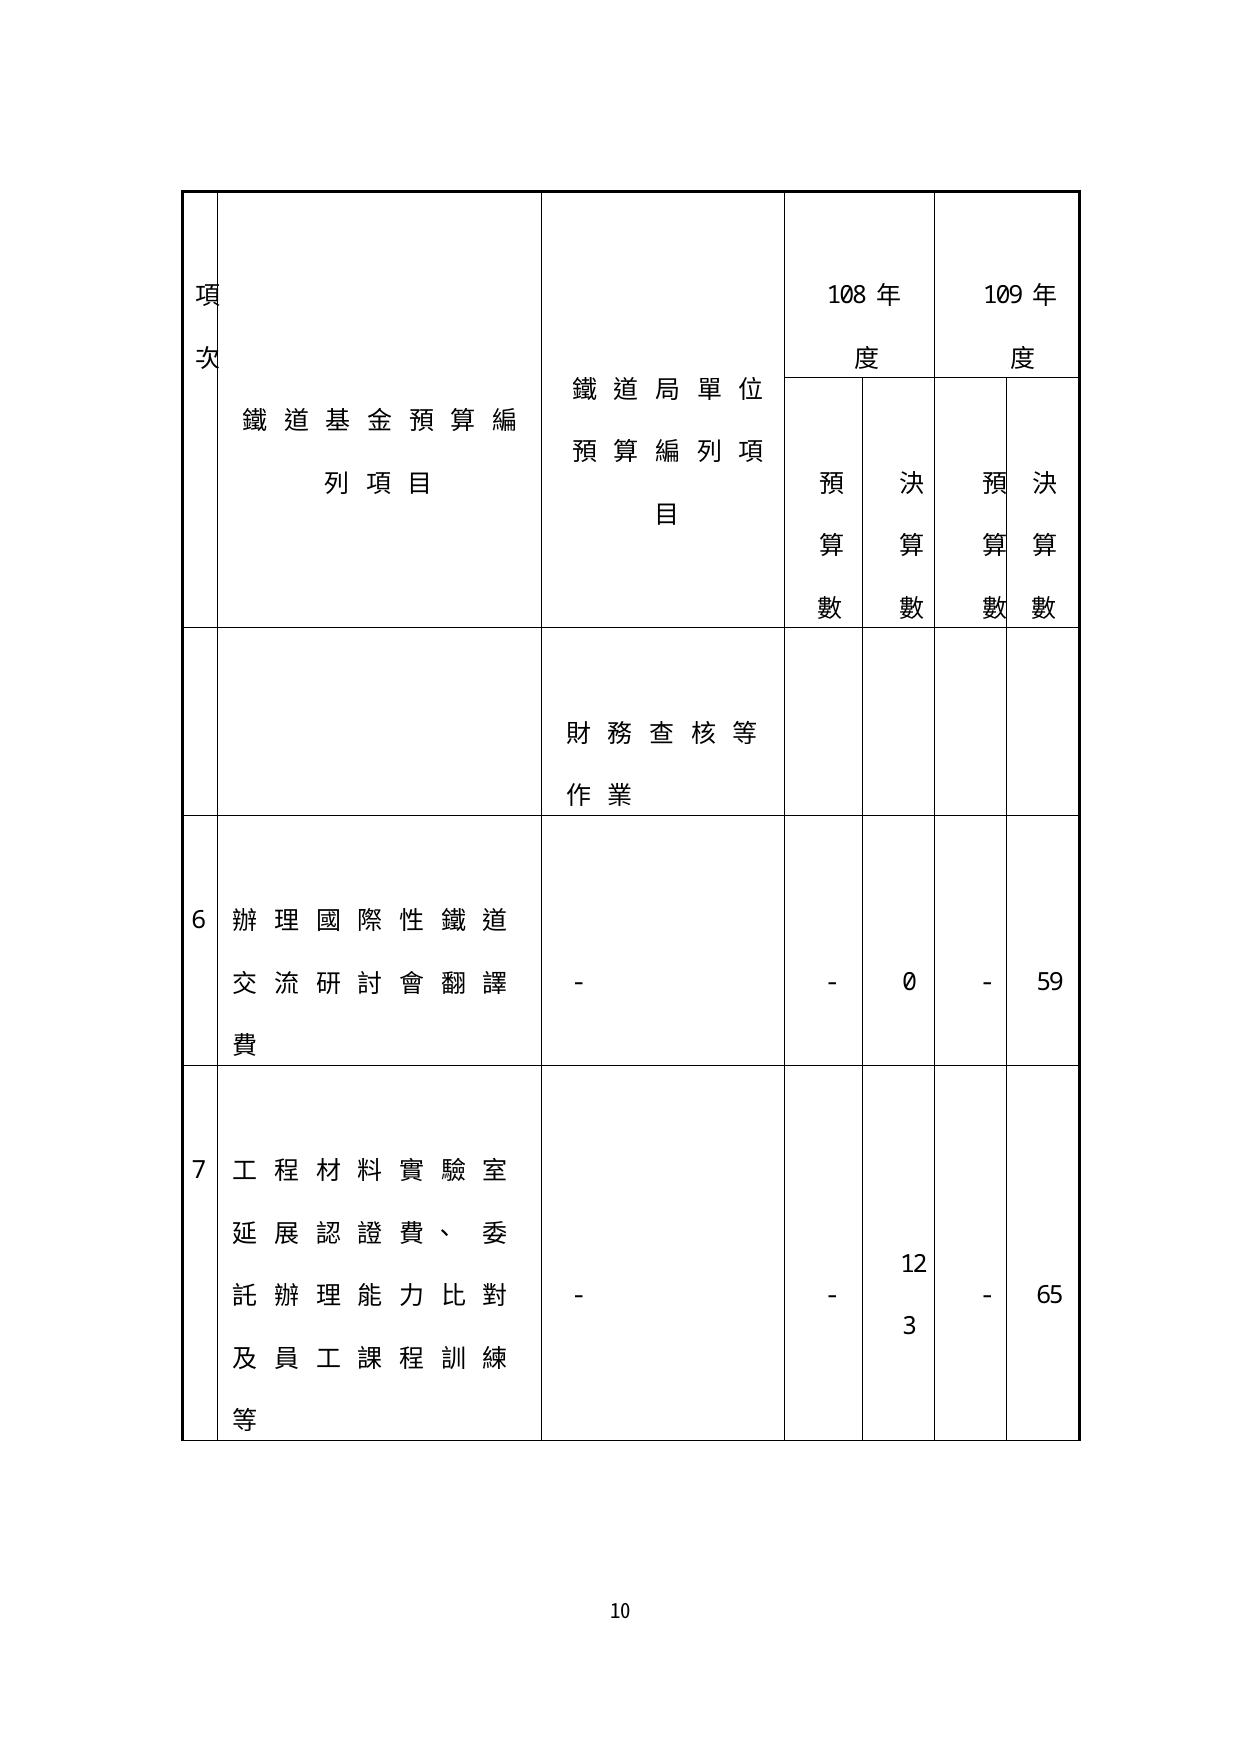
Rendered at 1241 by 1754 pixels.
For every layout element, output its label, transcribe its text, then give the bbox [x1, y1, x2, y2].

table_cell 工程材料實驗室延展認證費、委託辦理能力比對及員工課程訓練等 [218, 1066, 541, 1439]
table_cell 決算數 [863, 378, 934, 627]
table_cell 7 [184, 1066, 217, 1439]
table_cell [218, 628, 541, 814]
table_header 109年度 [935, 193, 1078, 377]
table_cell 6 [184, 816, 217, 1064]
table_cell 預算數 [785, 378, 862, 627]
table_cell [935, 628, 1006, 814]
table_cell 財務查核等作業 [542, 628, 784, 814]
table_cell [184, 628, 217, 814]
table_cell 0 [863, 816, 934, 1064]
table_cell - [785, 1066, 862, 1439]
table_cell - [935, 816, 1006, 1064]
table_cell 辦理國際性鐵道交流研討會翻譯費 [218, 816, 541, 1064]
table_cell 決算數 [1007, 378, 1078, 627]
table_header 項次 [184, 193, 217, 627]
table_cell 59 [1007, 816, 1078, 1064]
table_header 鐵道局單位預算編列項目 [542, 193, 784, 627]
table_cell 65 [1007, 1066, 1078, 1439]
table_cell 預算數 [935, 378, 1006, 627]
table_cell - [935, 1066, 1006, 1439]
table_cell 123 [863, 1066, 934, 1439]
table_cell [785, 628, 862, 814]
table_cell - [542, 816, 784, 1064]
table_cell - [785, 816, 862, 1064]
table_cell - [542, 1066, 784, 1439]
table_cell [1007, 628, 1078, 814]
table_cell [863, 628, 934, 814]
table_header 108年度 [785, 193, 934, 377]
table_header 鐵道基金預算編列項目 [218, 193, 541, 627]
